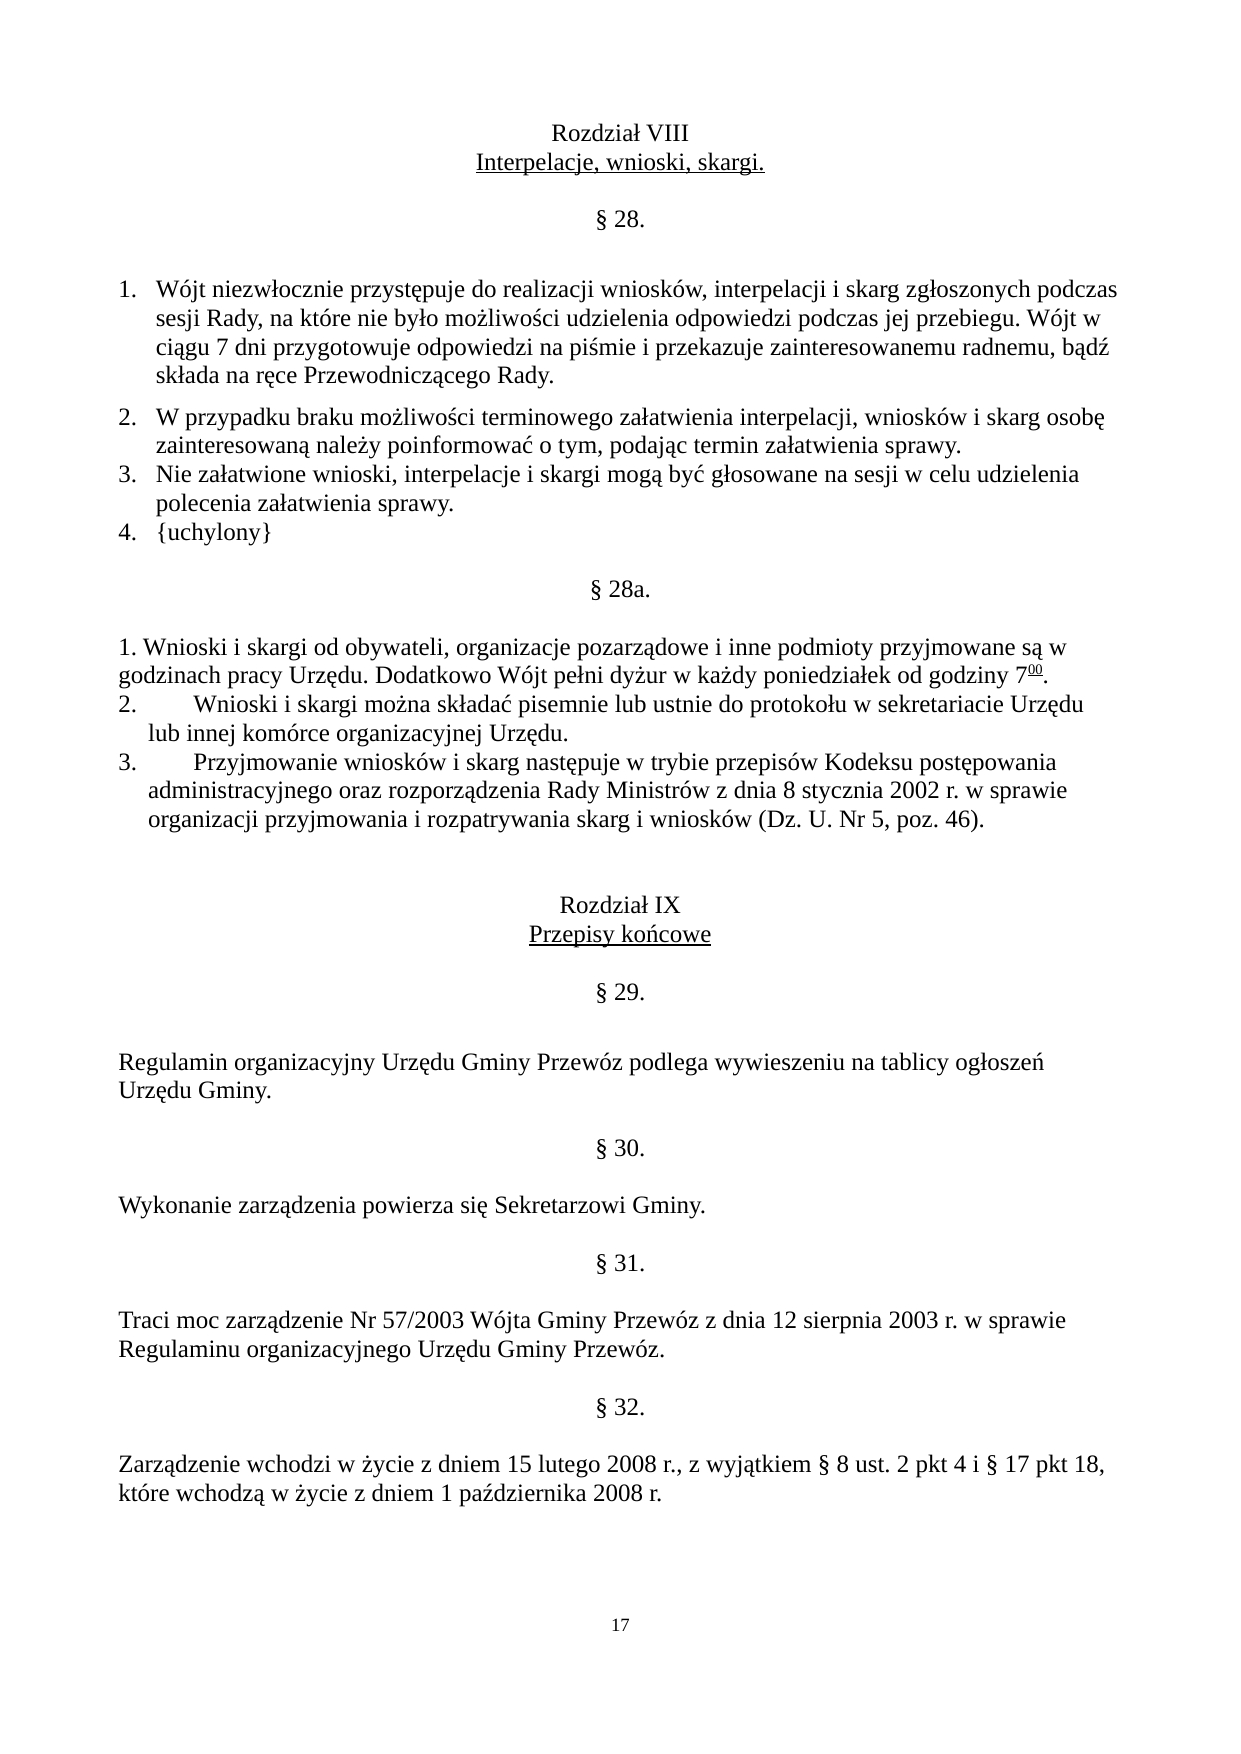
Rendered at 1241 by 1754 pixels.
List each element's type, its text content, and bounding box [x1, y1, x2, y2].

subtitle Rozdział VIII [118, 118, 1122, 147]
list W przypadku braku możliwości terminowego załatwienia interpelacji, wniosków i skarg osobę zainteresowaną należy poinformować o tym, podając termin załatwienia sprawy. [118, 402, 1122, 459]
text Zarządzenie wchodzi w życie z dniem 15 lutego 2008 r., z wyjątkiem § 8 ust. 2 pkt 4 i § 17 pkt 18, które wchodzą w życie z dniem 1 października 2008 r. [118, 1449, 1122, 1507]
text § 29. [118, 977, 1122, 1006]
text 1. Wnioski i skargi od obywateli, organizacje pozarządowe i inne podmioty przyjmowane są w godzinach pracy Urzędu. Dodatkowo Wójt pełni dyżur w każdy poniedziałek od godziny 700. [118, 632, 1122, 689]
list Nie załatwione wnioski, interpelacje i skargi mogą być głosowane na sesji w celu udzielenia polecenia załatwienia sprawy. [118, 459, 1122, 517]
list Wójt niezwłocznie przystępuje do realizacji wniosków, interpelacji i skarg zgłoszonych podczas sesji Rady, na które nie było możliwości udzielenia odpowiedzi podczas jej przebiegu. Wójt w ciągu 7 dni przygotowuje odpowiedzi na piśmie i przekazuje zainteresowanemu radnemu, bądź składa na ręce Przewodniczącego Rady. [118, 274, 1122, 389]
text § 28a. [118, 574, 1122, 603]
subtitle Rozdział IX [118, 891, 1122, 919]
text Interpelacje, wnioski, skargi. [118, 147, 1122, 176]
list {uchylony} [118, 517, 1122, 546]
text § 31. [118, 1248, 1122, 1277]
text Przepisy końcowe [118, 919, 1122, 948]
text Wykonanie zarządzenia powierza się Sekretarzowi Gminy. [118, 1191, 1122, 1219]
list Przyjmowanie wniosków i skarg następuje w trybie przepisów Kodeksu postępowania administracyjnego oraz rozporządzenia Rady Ministrów z dnia 8 stycznia 2002 r. w sprawie organizacji przyjmowania i rozpatrywania skarg i wniosków (Dz. U. Nr 5, poz. 46). [118, 747, 1122, 833]
text § 30. [118, 1133, 1122, 1162]
text Regulamin organizacyjny Urzędu Gminy Przewóz podlega wywieszeniu na tablicy ogłoszeń Urzędu Gminy. [118, 1047, 1122, 1104]
list Wnioski i skargi można składać pisemnie lub ustnie do protokołu w sekretariacie Urzędu lub innej komórce organizacyjnej Urzędu. [118, 689, 1122, 747]
text § 28. [118, 204, 1122, 233]
text § 32. [118, 1392, 1122, 1421]
text Traci moc zarządzenie Nr 57/2003 Wójta Gminy Przewóz z dnia 12 sierpnia 2003 r. w sprawie Regulaminu organizacyjnego Urzędu Gminy Przewóz. [118, 1306, 1122, 1363]
